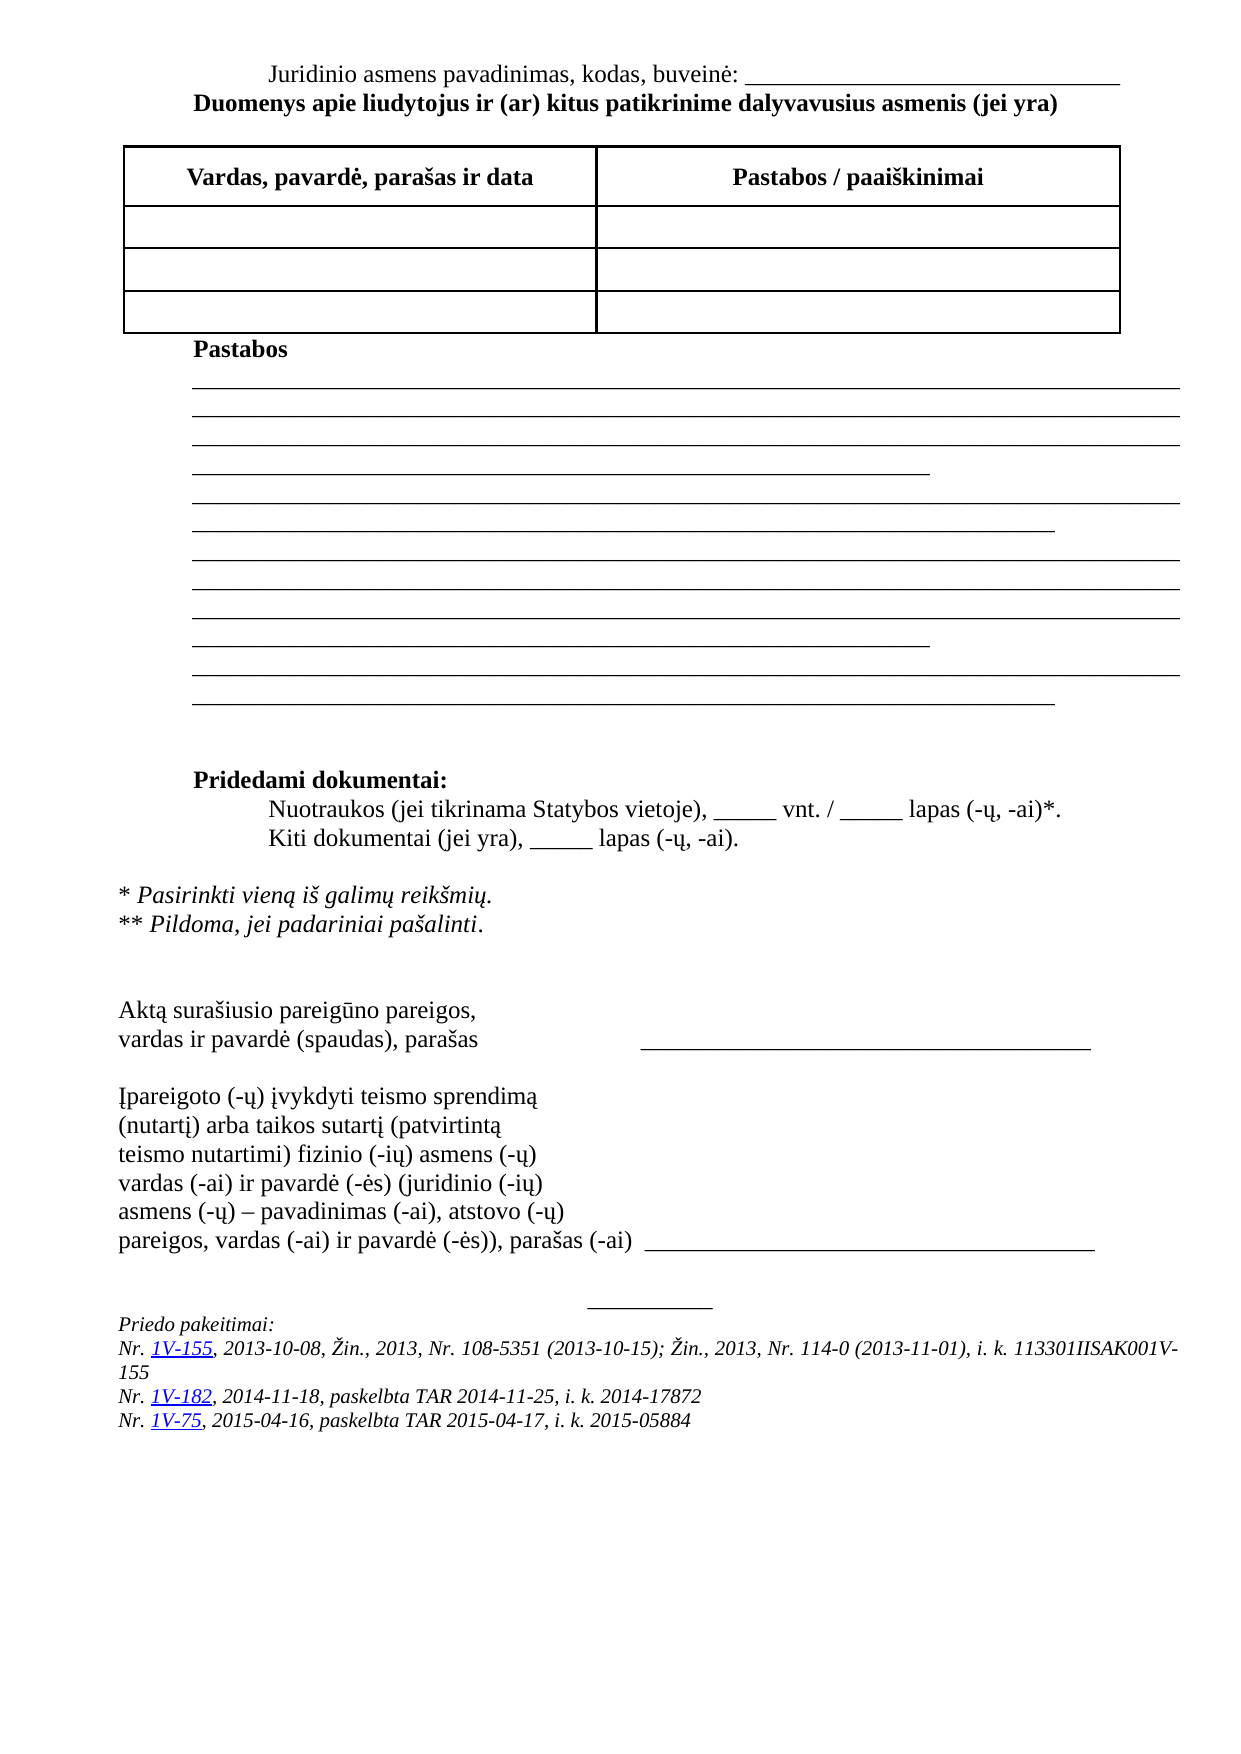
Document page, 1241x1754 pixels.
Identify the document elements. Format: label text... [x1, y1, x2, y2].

table_cell [125, 292, 595, 332]
text __________ [118, 1283, 1181, 1311]
text Įpareigoto (-ų) įvykdyti teismo sprendimą [118, 1081, 1181, 1110]
text Pridedami dokumentai: [118, 765, 1181, 794]
text vardas (-ai) ir pavardė (-ės) (juridinio (-ių) [118, 1168, 1181, 1196]
table_cell [598, 207, 1119, 247]
text Nr. 1V-182, 2014-11-18, paskelbta TAR 2014-11-25, i. k. 2014-17872 [118, 1384, 1181, 1408]
text Pastabos [118, 334, 1181, 363]
text vardas ir pavardė (spaudas), parašas ____________________________________ [118, 1024, 1181, 1053]
text teismo nutartimi) fizinio (-ių) asmens (-ų) [118, 1139, 1181, 1168]
table_header Vardas, pavardė, parašas ir data [125, 148, 595, 205]
text Duomenys apie liudytojus ir (ar) kitus patikrinime dalyvavusius asmenis (jei yra) [118, 88, 1181, 117]
text asmens (-ų) – pavadinimas (-ai), atstovo (-ų) [118, 1196, 1181, 1225]
text Nuotraukos (jei tikrinama Statybos vietoje), _____ vnt. / _____ lapas (-ų, -ai)*. [118, 794, 1181, 823]
table_cell [125, 207, 595, 247]
text ____________________________________________________________________________________________________________________________________________________ [192, 478, 1181, 535]
text Kiti dokumentai (jei yra), _____ lapas (-ų, -ai). [118, 823, 1181, 851]
text Priedo pakeitimai: [118, 1311, 1181, 1336]
text ________________________________________________________________________________________________________________________________________________________________________________________________________________________________________________________________________________________________________ [192, 535, 1181, 650]
table_cell [125, 249, 595, 289]
text * Pasirinkti vieną iš galimų reikšmių. [118, 880, 1181, 909]
table_cell [598, 292, 1119, 332]
text Nr. 1V-75, 2015-04-16, paskelbta TAR 2015-04-17, i. k. 2015-05884 [118, 1408, 1181, 1432]
text ** Pildoma, jei padariniai pašalinti. [118, 909, 1181, 938]
text Juridinio asmens pavadinimas, kodas, buveinė: ______________________________ [118, 59, 1181, 88]
text Aktą surašiusio pareigūno pareigos, [118, 995, 1181, 1024]
text Nr. 1V-155, 2013-10-08, Žin., 2013, Nr. 108-5351 (2013-10-15); Žin., 2013, Nr. 114-0 (2013-11-01), i. k. 113301IISAK001V-155 [118, 1336, 1181, 1384]
text ____________________________________________________________________________________________________________________________________________________ [192, 650, 1181, 708]
text pareigos, vardas (-ai) ir pavardė (-ės)), parašas (-ai) ____________________________________ [118, 1225, 1181, 1254]
text (nutartį) arba taikos sutartį (patvirtintą [118, 1110, 1181, 1139]
table_header Pastabos / paaiškinimai [598, 148, 1119, 205]
text ________________________________________________________________________________________________________________________________________________________________________________________________________________________________________________________________________________________________________ [192, 363, 1181, 478]
table_cell [598, 249, 1119, 289]
